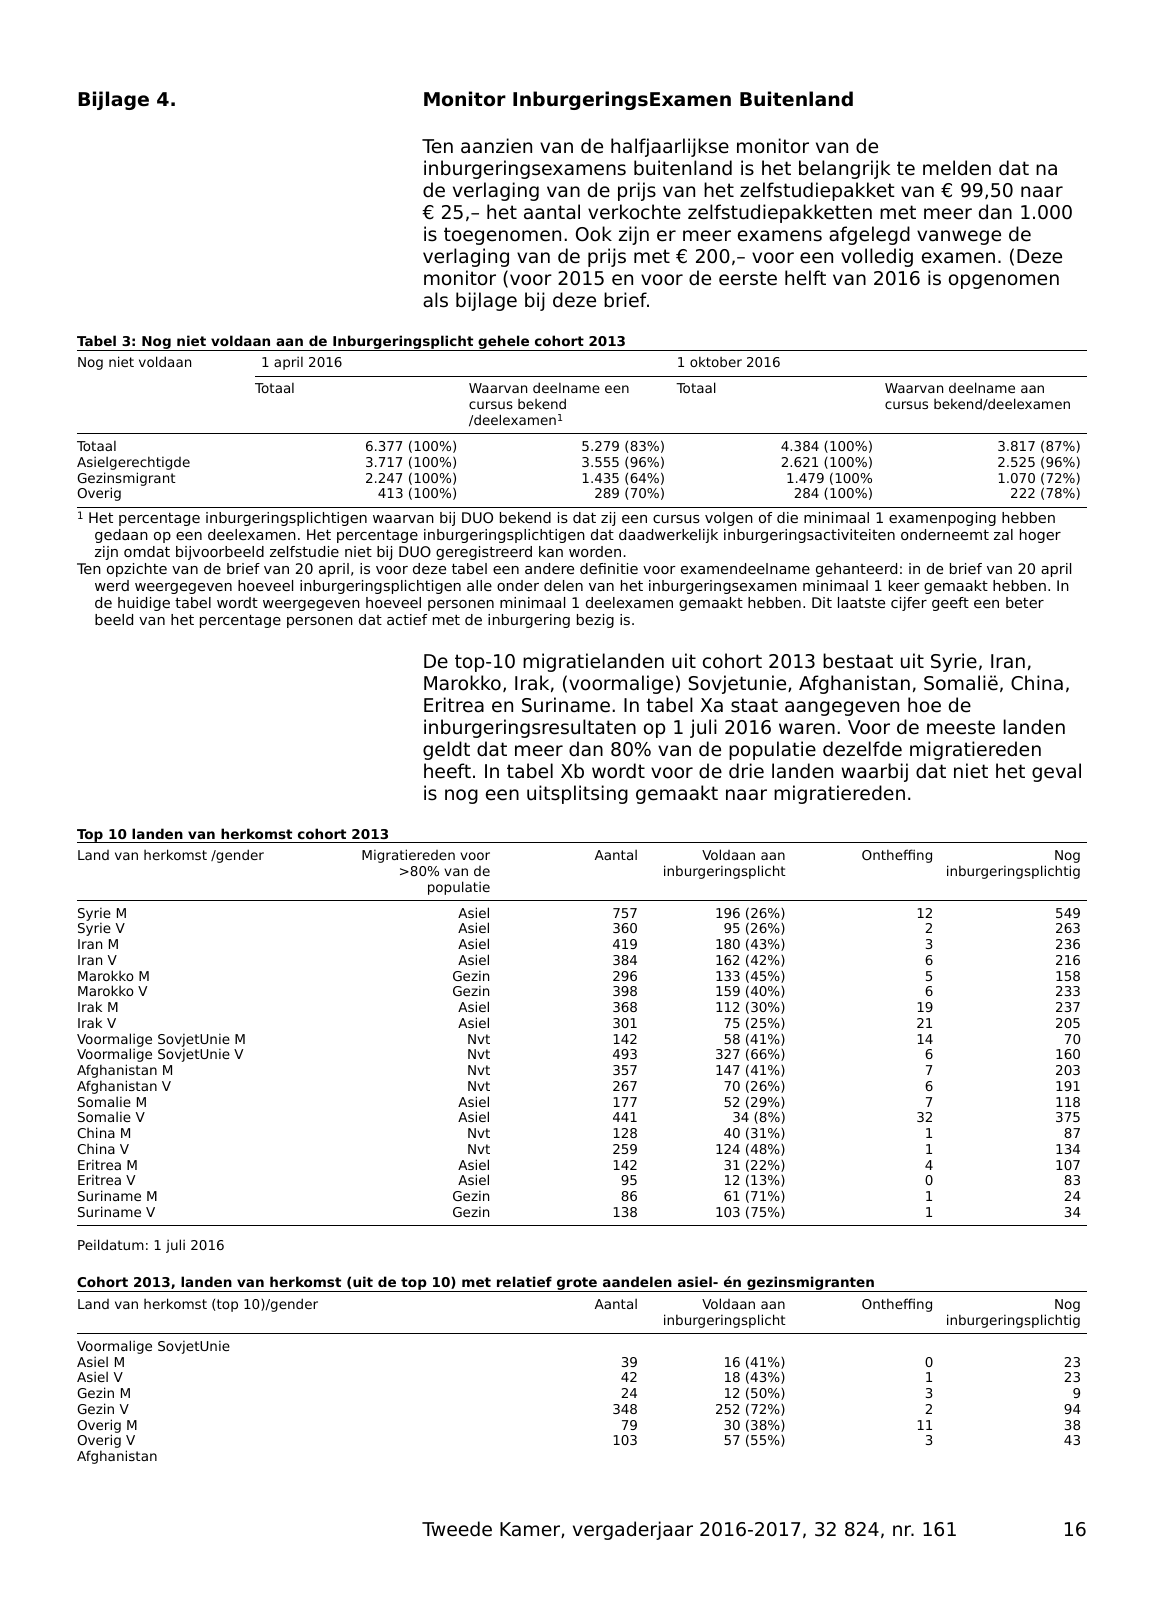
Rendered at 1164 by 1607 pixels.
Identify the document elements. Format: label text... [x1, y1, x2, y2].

table_cell Nog niet voldaan [77, 351, 255, 433]
table_cell 384 [496, 953, 644, 968]
table_cell 30 (38%) [644, 1417, 791, 1433]
table_cell 5 [791, 969, 939, 984]
subtitle Bijlage 4. Monitor InburgeringsExamen Buitenland [77, 89, 1087, 111]
table_cell 360 [496, 921, 644, 937]
table_cell 18 (43%) [644, 1370, 791, 1386]
table_cell 23 [939, 1370, 1087, 1386]
table_cell 94 [939, 1402, 1087, 1417]
table_cell Eritrea M [77, 1157, 348, 1173]
table_cell Nvt [348, 1142, 496, 1157]
table_cell Overig V [77, 1433, 496, 1449]
table_cell Nvt [348, 1047, 496, 1063]
table_cell Iran V [77, 953, 348, 968]
table_cell 398 [496, 984, 644, 1000]
table_cell 205 [939, 1016, 1087, 1031]
table_cell 19 [791, 1000, 939, 1016]
table_cell 0 [791, 1354, 939, 1370]
table_cell 327 (66%) [644, 1047, 791, 1063]
table_cell Voldaan aan inburgeringsplicht [644, 843, 791, 900]
table_cell 79 [496, 1417, 644, 1433]
table_cell 413 (100%) [255, 486, 463, 507]
table_cell 3.817 (87%) [879, 434, 1087, 455]
table_cell 6 [791, 1047, 939, 1063]
table_cell 375 [939, 1110, 1087, 1126]
table_cell 0 [791, 1173, 939, 1189]
table_cell Asielgerechtigde [77, 455, 255, 470]
table_cell 1 oktober 2016 [671, 351, 879, 376]
table_cell 1.479 (100% [671, 470, 879, 486]
table_cell 1 [791, 1189, 939, 1204]
table_cell [879, 351, 1087, 376]
table_cell 1 [791, 1370, 939, 1386]
table_cell 40 (31%) [644, 1126, 791, 1142]
table_cell Totaal [255, 377, 463, 433]
table_cell 284 (100%) [671, 486, 879, 507]
table_cell 1 april 2016 [255, 351, 463, 376]
table_cell 6 [791, 1079, 939, 1094]
table_cell Irak V [77, 1016, 348, 1031]
table_cell Waarvan deelname aan cursus bekend/deelexamen [879, 377, 1087, 433]
table_cell 3 [791, 1433, 939, 1449]
table_cell Ontheffing [791, 843, 939, 900]
table_cell 237 [939, 1000, 1087, 1016]
table_cell 757 [496, 901, 644, 921]
table_cell 259 [496, 1142, 644, 1157]
table_cell Asiel [348, 1110, 496, 1126]
table_cell 5.279 (83%) [463, 434, 671, 455]
table_cell Gezin [348, 1189, 496, 1204]
table_cell Nog inburgeringsplichtig [939, 843, 1087, 900]
table_cell Asiel [348, 1173, 496, 1189]
table_cell Totaal [77, 434, 255, 455]
table_cell Asiel [348, 937, 496, 953]
table_cell 203 [939, 1063, 1087, 1079]
table_cell 4 [791, 1157, 939, 1173]
table_cell Voormalige SovjetUnie M [77, 1031, 348, 1047]
table_cell 549 [939, 901, 1087, 921]
table_cell 196 (26%) [644, 901, 791, 921]
table_cell Afghanistan V [77, 1079, 348, 1094]
table_cell 7 [791, 1094, 939, 1110]
table_cell 158 [939, 969, 1087, 984]
table_cell 296 [496, 969, 644, 984]
table_cell 58 (41%) [644, 1031, 791, 1047]
table_cell Gezin M [77, 1386, 496, 1402]
table_cell 14 [791, 1031, 939, 1047]
table_cell Somalie V [77, 1110, 348, 1126]
table_cell Asiel V [77, 1370, 496, 1386]
table_cell 12 (50%) [644, 1386, 791, 1402]
table_cell 70 [939, 1031, 1087, 1047]
text Ten aanzien van de halfjaarlijkse monitor van de inburgeringsexamens buitenland is het belangrijk te melden dat na de verlaging van de prijs van het zelfstudiepakket van € 99,50 naar € 25,– het aantal verkochte zelfstudiepakketten met meer dan 1.000 is toegenomen. Ook zijn er meer examens afgelegd vanwege de verlaging van de prijs met € 200,– voor een volledig examen. (Deze monitor (voor 2015 en voor de eerste helft van 2016 is opgenomen als bijlage bij deze brief. [422, 136, 1087, 312]
table_cell 124 (48%) [644, 1142, 791, 1157]
table_cell China V [77, 1142, 348, 1157]
table_cell 118 [939, 1094, 1087, 1110]
table_cell 162 (42%) [644, 953, 791, 968]
table_cell 2.621 (100%) [671, 455, 879, 470]
table_cell 103 (75%) [644, 1205, 791, 1225]
table_cell 70 (26%) [644, 1079, 791, 1094]
table_cell Gezinsmigrant [77, 470, 255, 486]
table_cell 95 (26%) [644, 921, 791, 937]
table_cell Iran M [77, 937, 348, 953]
table_cell Marokko M [77, 969, 348, 984]
table_header Top 10 landen van herkomst cohort 2013 [77, 827, 1087, 842]
table_cell Marokko V [77, 984, 348, 1000]
table_cell 128 [496, 1126, 644, 1142]
table_cell Somalie M [77, 1094, 348, 1110]
table_cell Overig M [77, 1417, 496, 1433]
table_cell Nvt [348, 1079, 496, 1094]
table_cell Irak M [77, 1000, 348, 1016]
table_cell 11 [791, 1417, 939, 1433]
table_cell 21 [791, 1016, 939, 1031]
table_cell Aantal [496, 843, 644, 900]
table_cell Syrie V [77, 921, 348, 937]
table_cell Afghanistan [77, 1449, 1087, 1464]
table_cell 31 (22%) [644, 1157, 791, 1173]
table_cell 39 [496, 1354, 644, 1370]
table_cell 42 [496, 1370, 644, 1386]
table_cell 348 [496, 1402, 644, 1417]
table_cell 57 (55%) [644, 1433, 791, 1449]
table_header Tabel 3: Nog niet voldaan aan de Inburgeringsplicht gehele cohort 2013 [77, 334, 1087, 349]
table_cell 222 (78%) [879, 486, 1087, 507]
table_cell Syrie M [77, 901, 348, 921]
table_cell Aantal [496, 1292, 644, 1333]
table_cell 493 [496, 1047, 644, 1063]
table_cell Land van herkomst /gender [77, 843, 348, 900]
table_cell Nvt [348, 1063, 496, 1079]
table_cell 216 [939, 953, 1087, 968]
table_cell 180 (43%) [644, 937, 791, 953]
table_cell 34 [939, 1205, 1087, 1225]
table_cell 1 [791, 1126, 939, 1142]
table_cell 133 (45%) [644, 969, 791, 984]
table_cell 75 (25%) [644, 1016, 791, 1031]
table_cell 24 [496, 1386, 644, 1402]
table_cell 160 [939, 1047, 1087, 1063]
table_cell 83 [939, 1173, 1087, 1189]
table_cell Asiel [348, 1094, 496, 1110]
table_cell 4.384 (100%) [671, 434, 879, 455]
table_cell 2.525 (96%) [879, 455, 1087, 470]
table_cell 3.555 (96%) [463, 455, 671, 470]
table_cell 7 [791, 1063, 939, 1079]
table_cell 1 [791, 1142, 939, 1157]
table_cell Gezin V [77, 1402, 496, 1417]
table_cell Suriname M [77, 1189, 348, 1204]
table_cell Asiel [348, 1000, 496, 1016]
table_cell Peildatum: 1 juli 2016 [77, 1226, 1087, 1253]
table_cell 191 [939, 1079, 1087, 1094]
table_cell 159 (40%) [644, 984, 791, 1000]
table_cell 6 [791, 953, 939, 968]
table_cell 252 (72%) [644, 1402, 791, 1417]
table_cell 1 [791, 1205, 939, 1225]
table_cell 2 [791, 921, 939, 937]
table_cell Asiel [348, 1016, 496, 1031]
table_cell 6 [791, 984, 939, 1000]
table_cell Nvt [348, 1126, 496, 1142]
table_cell 52 (29%) [644, 1094, 791, 1110]
table_cell Asiel [348, 901, 496, 921]
table_cell 233 [939, 984, 1087, 1000]
table_cell 103 [496, 1433, 644, 1449]
table_cell China M [77, 1126, 348, 1142]
table_cell Waarvan deelname een cursus bekend /deelexamen1 [463, 377, 671, 433]
table_cell 112 (30%) [644, 1000, 791, 1016]
table_cell Migratiereden voor >80% van de populatie [348, 843, 496, 900]
table_cell 9 [939, 1386, 1087, 1402]
table_cell Asiel [348, 953, 496, 968]
table_cell 107 [939, 1157, 1087, 1173]
table_cell 419 [496, 937, 644, 953]
table_cell Totaal [671, 377, 879, 433]
table_cell 441 [496, 1110, 644, 1126]
table_cell 24 [939, 1189, 1087, 1204]
table_cell 357 [496, 1063, 644, 1079]
table_cell 61 (71%) [644, 1189, 791, 1204]
table_cell 3 [791, 937, 939, 953]
table_cell 23 [939, 1354, 1087, 1370]
table_cell Suriname V [77, 1205, 348, 1225]
table_cell Nvt [348, 1031, 496, 1047]
table_cell 87 [939, 1126, 1087, 1142]
table_cell [463, 351, 671, 376]
table_cell 267 [496, 1079, 644, 1094]
table_cell Voormalige SovjetUnie [77, 1334, 1087, 1354]
table_cell 1.435 (64%) [463, 470, 671, 486]
table_cell 301 [496, 1016, 644, 1031]
table_cell Overig [77, 486, 255, 507]
table_cell 2.247 (100%) [255, 470, 463, 486]
table_cell 177 [496, 1094, 644, 1110]
table_cell Asiel M [77, 1354, 496, 1370]
table_cell 3.717 (100%) [255, 455, 463, 470]
table_cell Gezin [348, 1205, 496, 1225]
table_cell 34 (8%) [644, 1110, 791, 1126]
table_cell 1.070 (72%) [879, 470, 1087, 486]
table_cell 12 [791, 901, 939, 921]
table_cell 2 [791, 1402, 939, 1417]
table_cell Eritrea V [77, 1173, 348, 1189]
table_cell 6.377 (100%) [255, 434, 463, 455]
table_cell 1 Het percentage inburgeringsplichtigen waarvan bij DUO bekend is dat zij een cursus volgen of die minimaal 1 examenpoging hebben gedaan op een deelexamen. Het percentage inburgeringsplichtigen dat daadwerkelijk inburgeringsactiviteiten onderneemt zal hoger zijn omdat bijvoorbeeld zelfstudie niet bij DUO geregistreerd kan worden. Ten opzichte van de brief van 20 april, is voor deze tabel een andere definitie voor examendeelname gehanteerd: in de brief van 20 april werd weergegeven hoeveel inburgeringsplichtigen alle onder delen van het inburgeringsexamen minimaal 1 keer gemaakt hebben. In de huidige tabel wordt weergegeven hoeveel personen minimaal 1 deelexamen gemaakt hebben. Dit laatste cijfer geeft een beter beeld van het percentage personen dat actief met de inburgering bezig is. [77, 508, 1087, 629]
table_cell Afghanistan M [77, 1063, 348, 1079]
table_cell Nog inburgeringsplichtig [939, 1292, 1087, 1333]
table_cell 142 [496, 1031, 644, 1047]
table_cell 32 [791, 1110, 939, 1126]
table_cell 138 [496, 1205, 644, 1225]
table_cell 368 [496, 1000, 644, 1016]
table_cell 142 [496, 1157, 644, 1173]
text De top-10 migratielanden uit cohort 2013 bestaat uit Syrie, Iran, Marokko, Irak, (voormalige) Sovjetunie, Afghanistan, Somalië, China, Eritrea en Suriname. In tabel Xa staat aangegeven hoe de inburgeringsresultaten op 1 juli 2016 waren. Voor de meeste landen geldt dat meer dan 80% van de populatie dezelfde migratiereden heeft. In tabel Xb wordt voor de drie landen waarbij dat niet het geval is nog een uitsplitsing gemaakt naar migratiereden. [422, 651, 1087, 805]
table_cell 134 [939, 1142, 1087, 1157]
table_cell 289 (70%) [463, 486, 671, 507]
table_cell Asiel [348, 1157, 496, 1173]
table_cell 43 [939, 1433, 1087, 1449]
table_cell 12 (13%) [644, 1173, 791, 1189]
table_cell 236 [939, 937, 1087, 953]
table_header Cohort 2013, landen van herkomst (uit de top 10) met relatief grote aandelen asiel- én gezinsmigranten [77, 1275, 1087, 1291]
table_cell 86 [496, 1189, 644, 1204]
table_cell 147 (41%) [644, 1063, 791, 1079]
table_cell Gezin [348, 984, 496, 1000]
table_cell 38 [939, 1417, 1087, 1433]
table_cell Voldaan aan inburgeringsplicht [644, 1292, 791, 1333]
table_cell Ontheffing [791, 1292, 939, 1333]
table_cell Gezin [348, 969, 496, 984]
table_cell 16 (41%) [644, 1354, 791, 1370]
table_cell Voormalige SovjetUnie V [77, 1047, 348, 1063]
table_cell 95 [496, 1173, 644, 1189]
table_cell 263 [939, 921, 1087, 937]
table_cell 3 [791, 1386, 939, 1402]
table_cell Land van herkomst (top 10)/gender [77, 1292, 496, 1333]
table_cell Asiel [348, 921, 496, 937]
